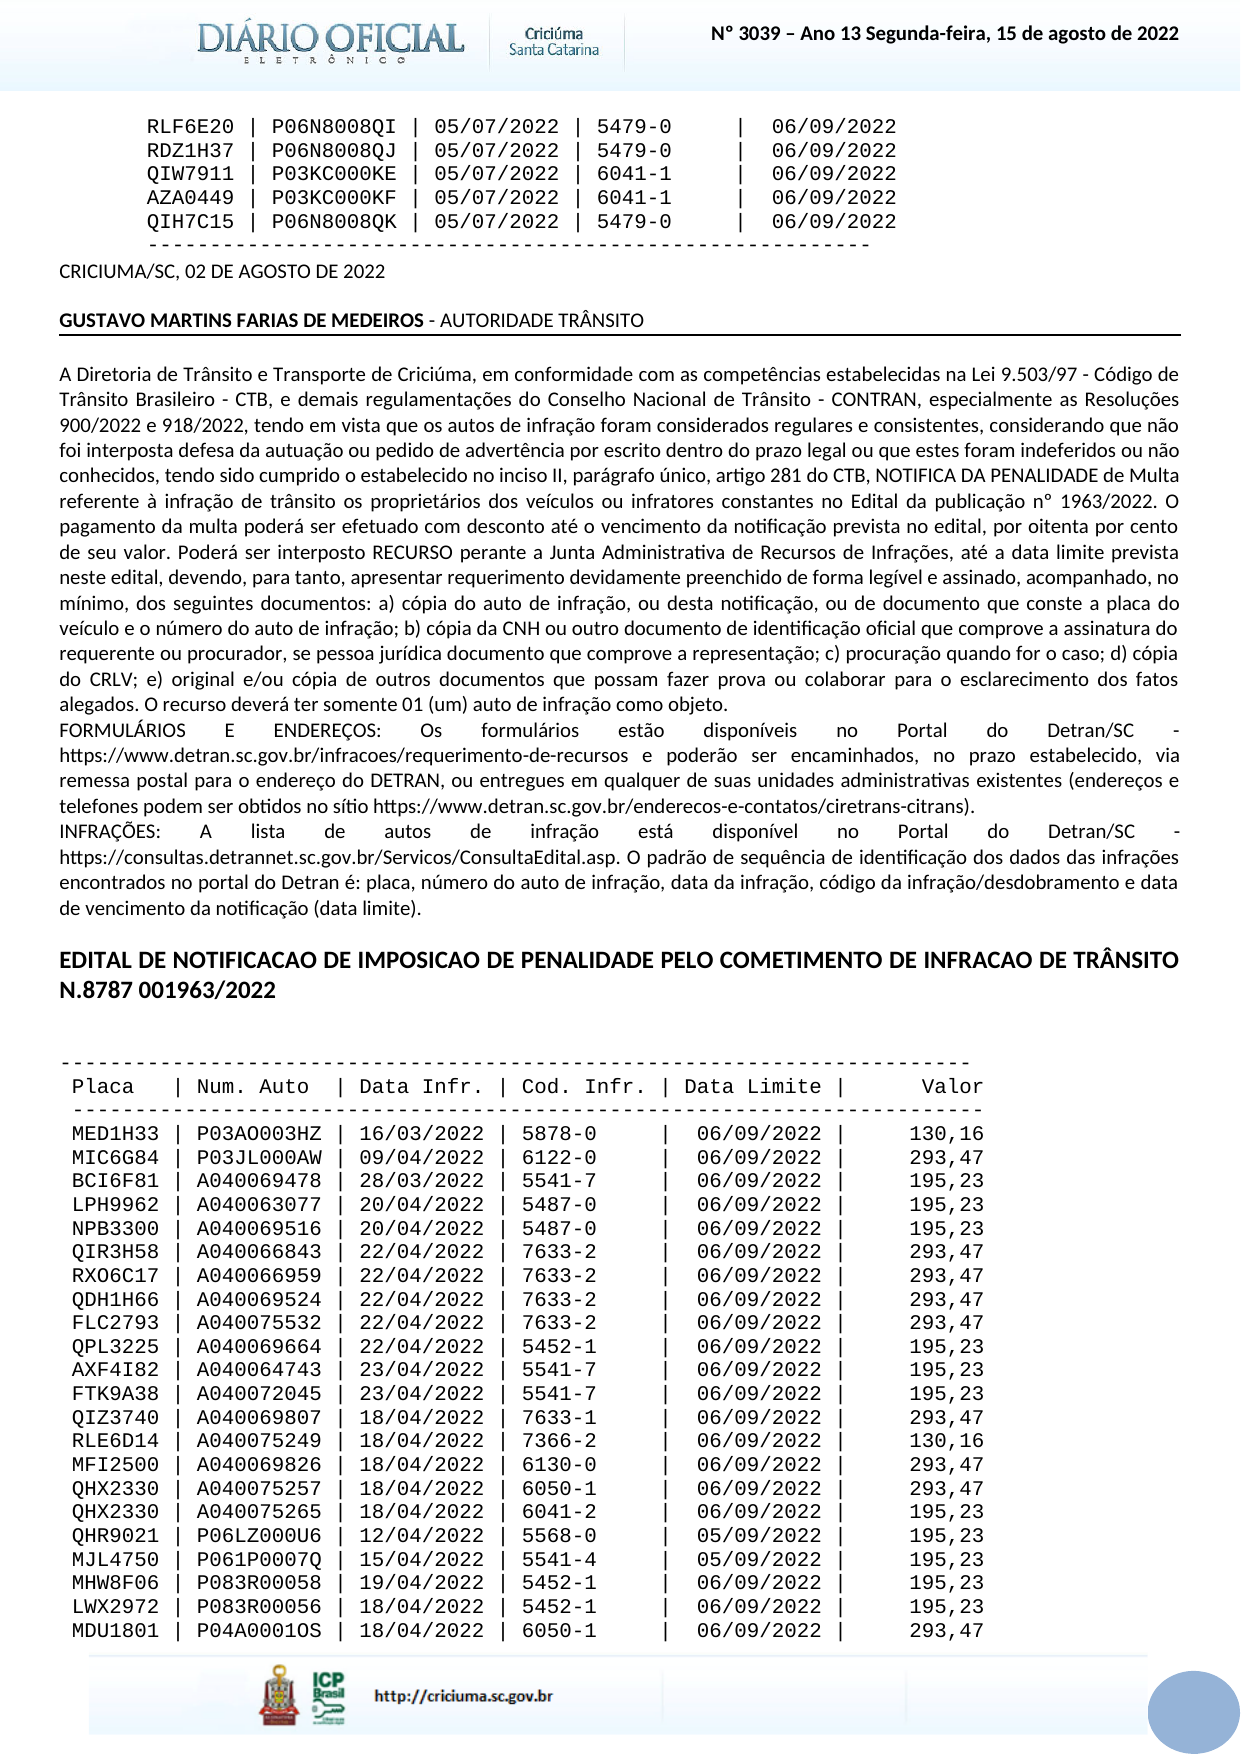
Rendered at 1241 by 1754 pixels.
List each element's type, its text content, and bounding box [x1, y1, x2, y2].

text QDH1H66 | A040069524 | 22/04/2022 | 7633-2 | 06/09/2022 | 293,47 [59, 1288, 1181, 1312]
text RLE6D14 | A040075249 | 18/04/2022 | 7366-2 | 06/09/2022 | 130,16 [59, 1430, 1181, 1454]
text MFI2500 | A040069826 | 18/04/2022 | 6130-0 | 06/09/2022 | 293,47 [59, 1454, 1181, 1478]
text QIR3H58 | A040066843 | 22/04/2022 | 7633-2 | 06/09/2022 | 293,47 [59, 1241, 1181, 1265]
text MHW8F06 | P083R00058 | 19/04/2022 | 5452-1 | 06/09/2022 | 195,23 [59, 1572, 1181, 1596]
text MIC6G84 | P03JL000AW | 09/04/2022 | 6122-0 | 06/09/2022 | 293,47 [59, 1147, 1181, 1170]
text AXF4I82 | A040064743 | 23/04/2022 | 5541-7 | 06/09/2022 | 195,23 [59, 1359, 1181, 1383]
text RLF6E20 | P06N8008QI | 05/07/2022 | 5479-0 | 06/09/2022 [59, 116, 1181, 140]
text RXO6C17 | A040066959 | 22/04/2022 | 7633-2 | 06/09/2022 | 293,47 [59, 1265, 1181, 1288]
text LWX2972 | P083R00056 | 18/04/2022 | 5452-1 | 06/09/2022 | 195,23 [59, 1596, 1181, 1619]
text INFRAÇÕES: A lista de autos de infração está disponível no Portal do Detran/SC - https://consultas.detrannet.sc.gov.br/Servicos/ConsultaEdital.asp. O padrão de sequência de identificação dos dados das infrações encontrados no portal do Detran é: placa, número do auto de infração, data da infração, código da infração/desdobramento e data de vencimento da notificação (data limite). [59, 818, 1181, 920]
text GUSTAVO MARTINS FARIAS DE MEDEIROS - AUTORIDADE TRÂNSITO [59, 307, 1181, 334]
text CRICIUMA/SC, 02 DE AGOSTO DE 2022 [59, 258, 1181, 283]
text MED1H33 | P03AO003HZ | 16/03/2022 | 5878-0 | 06/09/2022 | 130,16 [59, 1123, 1181, 1147]
text ---------------------------------------------------------- [59, 234, 1181, 258]
text MDU1801 | P04A0001OS | 18/04/2022 | 6050-1 | 06/09/2022 | 293,47 [59, 1619, 1181, 1643]
text EDITAL DE NOTIFICACAO DE IMPOSICAO DE PENALIDADE PELO COMETIMENTO DE INFRACAO DE TRÂNSITO N.8787 001963/2022 [59, 920, 1181, 1005]
text LPH9962 | A040063077 | 20/04/2022 | 5487-0 | 06/09/2022 | 195,23 [59, 1194, 1181, 1218]
text QHR9021 | P06LZ000U6 | 12/04/2022 | 5568-0 | 05/09/2022 | 195,23 [59, 1525, 1181, 1549]
text QHX2330 | A040075265 | 18/04/2022 | 6041-2 | 06/09/2022 | 195,23 [59, 1501, 1181, 1525]
text MJL4750 | P061P0007Q | 15/04/2022 | 5541-4 | 05/09/2022 | 195,23 [59, 1549, 1181, 1572]
text FTK9A38 | A040072045 | 23/04/2022 | 5541-7 | 06/09/2022 | 195,23 [59, 1383, 1181, 1407]
text RDZ1H37 | P06N8008QJ | 05/07/2022 | 5479-0 | 06/09/2022 [59, 140, 1181, 163]
text QHX2330 | A040075257 | 18/04/2022 | 6050-1 | 06/09/2022 | 293,47 [59, 1478, 1181, 1501]
text FLC2793 | A040075532 | 22/04/2022 | 7633-2 | 06/09/2022 | 293,47 [59, 1312, 1181, 1336]
text QIH7C15 | P06N8008QK | 05/07/2022 | 5479-0 | 06/09/2022 [59, 211, 1181, 234]
text ------------------------------------------------------------------------- [59, 1099, 1181, 1123]
text ------------------------------------------------------------------------- [59, 1052, 1181, 1076]
text Placa | Num. Auto | Data Infr. | Cod. Infr. | Data Limite | Valor [59, 1076, 1181, 1099]
text FORMULÁRIOS E ENDEREÇOS: Os formulários estão disponíveis no Portal do Detran/SC - https://www.detran.sc.gov.br/infracoes/requerimento-de-recursos e poderão ser encaminhados, no prazo estabelecido, via remessa postal para o endereço do DETRAN, ou entregues em qualquer de suas unidades administrativas existentes (endereços e telefones podem ser obtidos no sítio https://www.detran.sc.gov.br/enderecos-e-contatos/ciretrans-citrans). [59, 717, 1181, 818]
text A Diretoria de Trânsito e Transporte de Criciúma, em conformidade com as competências estabelecidas na Lei 9.503/97 - Código de Trânsito Brasileiro - CTB, e demais regulamentações do Conselho Nacional de Trânsito - CONTRAN, especialmente as Resoluções 900/2022 e 918/2022, tendo em vista que os autos de infração foram considerados regulares e consistentes, considerando que não foi interposta defesa da autuação ou pedido de advertência por escrito dentro do prazo legal ou que estes foram indeferidos ou não conhecidos, tendo sido cumprido o estabelecido no inciso II, parágrafo único, artigo 281 do CTB, NOTIFICA DA PENALIDADE de Multa referente à infração de trânsito os proprietários dos veículos ou infratores constantes no Edital da publicação nº 1963/2022. O pagamento da multa poderá ser efetuado com desconto até o vencimento da notificação prevista no edital, por oitenta por cento de seu valor. Poderá ser interposto RECURSO perante a Junta Administrativa de Recursos de Infrações, até a data limite prevista neste edital, devendo, para tanto, apresentar requerimento devidamente preenchido de forma legível e assinado, acompanhado, no mínimo, dos seguintes documentos: a) cópia do auto de infração, ou desta notificação, ou de documento que conste a placa do veículo e o número do auto de infração; b) cópia da CNH ou outro documento de identificação oficial que comprove a assinatura do requerente ou procurador, se pessoa jurídica documento que comprove a representação; c) procuração quando for o caso; d) cópia do CRLV; e) original e/ou cópia de outros documentos que possam fazer prova ou colaborar para o esclarecimento dos fatos alegados. O recurso deverá ter somente 01 (um) auto de infração como objeto. [59, 361, 1181, 717]
text QIW7911 | P03KC000KE | 05/07/2022 | 6041-1 | 06/09/2022 [59, 163, 1181, 187]
text AZA0449 | P03KC000KF | 05/07/2022 | 6041-1 | 06/09/2022 [59, 187, 1181, 211]
text BCI6F81 | A040069478 | 28/03/2022 | 5541-7 | 06/09/2022 | 195,23 [59, 1170, 1181, 1194]
text QIZ3740 | A040069807 | 18/04/2022 | 7633-1 | 06/09/2022 | 293,47 [59, 1407, 1181, 1430]
text QPL3225 | A040069664 | 22/04/2022 | 5452-1 | 06/09/2022 | 195,23 [59, 1336, 1181, 1359]
text NPB3300 | A040069516 | 20/04/2022 | 5487-0 | 06/09/2022 | 195,23 [59, 1218, 1181, 1241]
